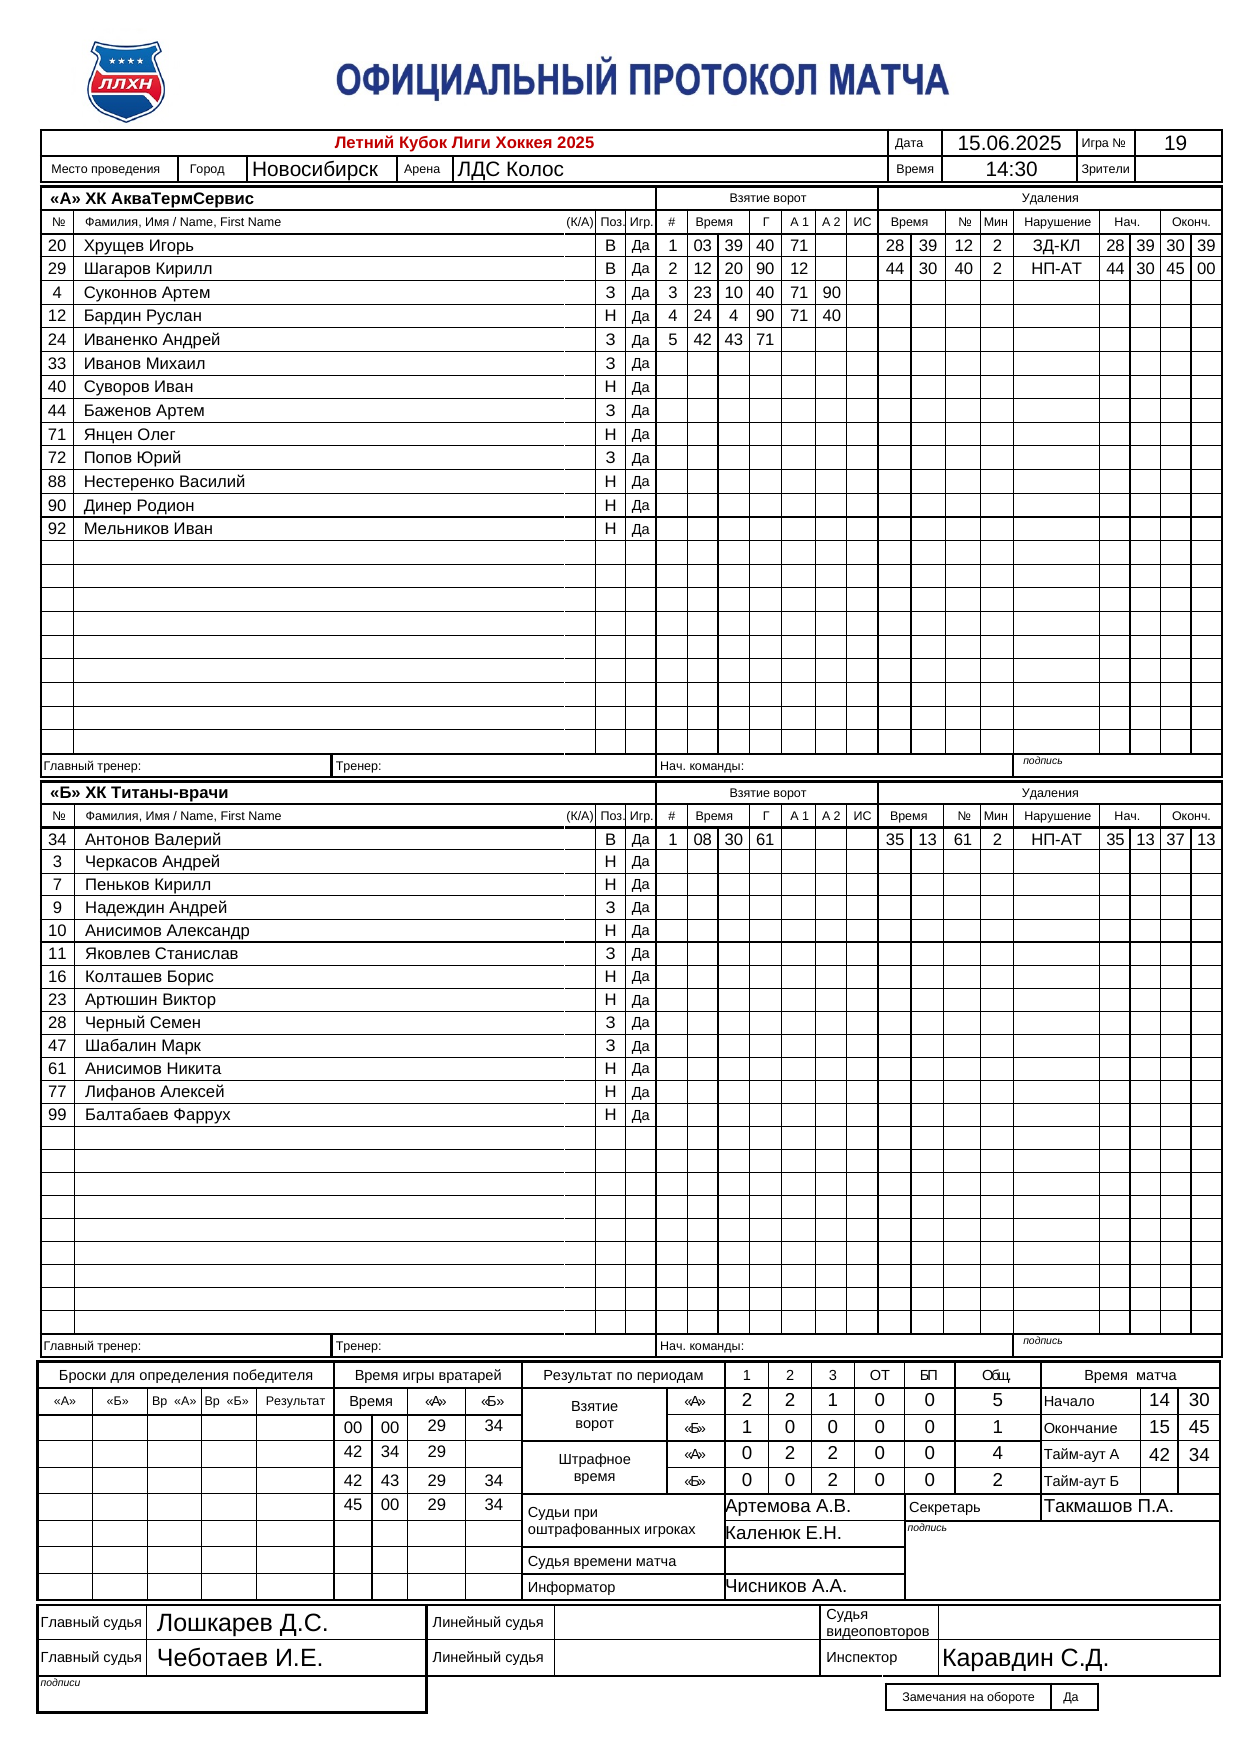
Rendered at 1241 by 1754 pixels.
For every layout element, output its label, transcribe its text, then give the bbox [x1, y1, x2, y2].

table_cell [565, 328, 595, 351]
table_cell [782, 659, 815, 682]
table_cell [847, 1127, 877, 1149]
table_cell 14 [1141, 1389, 1177, 1413]
table_cell [1161, 1219, 1190, 1241]
table_cell [1161, 1012, 1190, 1033]
table_cell [1100, 281, 1129, 303]
table_cell [1014, 588, 1099, 611]
table_cell [657, 659, 687, 682]
table_cell [1192, 1173, 1221, 1195]
table_cell [688, 588, 717, 611]
table_cell [944, 896, 980, 918]
table_cell [257, 1547, 333, 1573]
table_cell Анисимов Никита [75, 1058, 564, 1079]
table_cell [565, 1242, 595, 1264]
table_cell [565, 1012, 595, 1033]
table_cell Н [596, 518, 625, 540]
table_cell 42 [688, 328, 717, 351]
table_cell Информатор [523, 1575, 724, 1599]
table_cell [42, 1127, 74, 1149]
table_cell [816, 636, 846, 658]
table_cell Судьи при оштрафованных игроках [523, 1495, 724, 1546]
table_cell [879, 446, 910, 469]
table_cell Каравдин С.Д. [939, 1640, 1219, 1675]
table_cell [946, 446, 980, 469]
table_cell 71 [782, 305, 815, 327]
table_cell [912, 989, 943, 1011]
table_cell [750, 707, 781, 729]
table_cell [946, 730, 980, 753]
table_cell 72 [42, 446, 73, 469]
table_cell [981, 281, 1013, 303]
table_cell [1161, 896, 1190, 918]
table_cell Да [626, 989, 655, 1011]
table_cell [1192, 1242, 1221, 1264]
table_cell [750, 446, 781, 469]
table_cell [750, 399, 781, 422]
table_cell [1131, 1127, 1160, 1149]
table_cell [912, 1173, 943, 1195]
table_cell [750, 850, 781, 872]
table_cell [1192, 565, 1221, 587]
table_cell Лошкарев Д.С. [147, 1606, 425, 1639]
table_cell [879, 305, 910, 327]
table_cell Иваненко Андрей [74, 328, 564, 351]
table_cell Да [626, 896, 655, 918]
table_cell [879, 1127, 910, 1149]
table_cell [816, 565, 846, 587]
table_cell [1014, 1311, 1099, 1333]
table_cell [1161, 1311, 1190, 1333]
table_cell [466, 1574, 521, 1599]
table_cell Да [626, 874, 655, 895]
table_header Взятие ворот [657, 783, 877, 803]
table_header Броски для определения победителя [39, 1363, 333, 1387]
table_cell [202, 1468, 256, 1493]
table_cell [981, 1242, 1013, 1264]
table_cell [879, 1081, 910, 1103]
table_cell [944, 1081, 980, 1103]
table_cell 29 [408, 1416, 465, 1440]
table_cell [912, 446, 945, 469]
table_cell [657, 612, 687, 634]
table_cell [1179, 1468, 1219, 1493]
table_cell [596, 541, 625, 564]
table_cell [1131, 470, 1160, 493]
table_cell [626, 1196, 655, 1218]
table_cell [257, 1494, 333, 1520]
table_cell [719, 1173, 749, 1195]
table_cell [657, 1058, 687, 1079]
table_cell [1161, 636, 1190, 658]
table_cell [879, 518, 910, 540]
table_cell [1192, 874, 1221, 895]
table_cell [719, 1012, 749, 1033]
table_cell [879, 943, 910, 964]
table_cell 0 [726, 1442, 768, 1467]
table_cell [42, 730, 73, 753]
table_cell [1100, 1311, 1129, 1333]
table_cell [1131, 328, 1160, 351]
table_cell Яковлев Станислав [75, 943, 564, 964]
table_cell [688, 352, 717, 374]
table_cell [257, 1468, 333, 1493]
table_cell [946, 707, 980, 729]
table_cell [688, 446, 717, 469]
table_cell [626, 565, 655, 587]
table_cell 34 [466, 1416, 521, 1440]
table_cell [719, 446, 749, 469]
table_cell [74, 588, 564, 611]
table_cell [42, 683, 73, 706]
table_cell [42, 1173, 74, 1195]
table_cell [688, 683, 717, 706]
table_cell [657, 683, 687, 706]
table_cell [816, 1196, 846, 1218]
table_cell [946, 281, 980, 303]
table_cell [883, 1677, 1220, 1681]
table_cell [466, 1547, 521, 1573]
table_cell [1161, 376, 1190, 398]
table_cell [657, 707, 687, 729]
table_cell [1161, 1104, 1190, 1126]
table_cell [719, 423, 749, 445]
table_cell [946, 376, 980, 398]
table_cell [782, 565, 815, 587]
table_cell [42, 588, 73, 611]
table_cell «Б» [93, 1389, 147, 1413]
table_cell [750, 1196, 781, 1218]
table_cell [981, 1219, 1013, 1241]
table_cell 61 [750, 829, 781, 849]
table_cell [750, 659, 781, 682]
table_cell «Б » [466, 1389, 521, 1413]
table_cell [626, 683, 655, 706]
table_cell [688, 636, 717, 658]
table_cell Да [626, 399, 655, 422]
table_cell [750, 494, 781, 516]
table_cell [816, 1012, 846, 1033]
table_cell 0 [855, 1389, 904, 1413]
table_cell [657, 423, 687, 445]
table_cell [408, 1521, 465, 1546]
table_cell [981, 399, 1013, 422]
table_cell Мин [981, 805, 1013, 826]
table_cell [981, 1104, 1013, 1126]
table_cell [912, 565, 945, 587]
table_cell Н [596, 376, 625, 398]
table_cell 0 [855, 1468, 904, 1493]
table_cell Пеньков Кирилл [75, 874, 564, 895]
table_cell 47 [42, 1035, 74, 1057]
table_cell А 1 [782, 805, 815, 826]
table_cell [750, 683, 781, 706]
table_cell [565, 470, 595, 493]
table_cell Каленюк Е.Н. [726, 1521, 904, 1546]
table_cell [981, 352, 1013, 374]
table_cell [981, 1081, 1013, 1103]
table_cell [750, 541, 781, 564]
table_cell [1100, 1035, 1129, 1057]
table_cell 34 [373, 1441, 407, 1467]
table_cell [596, 636, 625, 658]
table_cell [847, 966, 877, 987]
table_cell Тренер: [333, 755, 655, 776]
table_cell [750, 1288, 781, 1310]
table_cell Н [596, 1058, 625, 1079]
table_cell Динер Родион [74, 494, 564, 516]
table_cell 92 [42, 518, 73, 540]
table_cell А 2 [816, 805, 846, 826]
table_cell [879, 1265, 910, 1287]
table_cell [879, 730, 910, 753]
table_cell [816, 730, 846, 753]
table_cell [1014, 943, 1099, 964]
table_cell 44 [879, 257, 910, 280]
table_cell [626, 588, 655, 611]
table_cell [750, 352, 781, 374]
table_cell [1131, 1242, 1160, 1264]
table_cell [42, 612, 73, 634]
table_cell [946, 636, 980, 658]
table_cell [782, 943, 815, 964]
table_cell Да [626, 352, 655, 374]
table_cell [847, 829, 877, 849]
table_cell [74, 659, 564, 682]
table_cell Нарушение [1014, 211, 1099, 233]
table_cell 00 [335, 1416, 371, 1440]
table_cell [1014, 1150, 1099, 1172]
table_cell 30 [912, 257, 945, 280]
table_cell [816, 1219, 846, 1241]
table_cell [657, 541, 687, 564]
table_cell [596, 1150, 625, 1172]
table_cell [782, 376, 815, 398]
table_cell [1014, 399, 1099, 422]
table_cell [1131, 399, 1160, 422]
table_cell [74, 730, 564, 753]
table_cell [1014, 352, 1099, 374]
table_cell [373, 1521, 407, 1546]
table_cell [981, 707, 1013, 729]
table_header «А» ХК АкваТермСервис [42, 188, 655, 209]
table_cell [782, 1196, 815, 1218]
table_cell [1192, 352, 1221, 374]
table_cell [847, 446, 877, 469]
table_cell [1161, 352, 1190, 374]
table_cell [1014, 1173, 1099, 1195]
table_cell [912, 470, 945, 493]
table_cell [1014, 683, 1099, 706]
table_cell [466, 1441, 521, 1467]
table_cell [981, 446, 1013, 469]
table_cell [847, 1081, 877, 1103]
table_cell (К/А) [565, 805, 595, 826]
table_cell [847, 1058, 877, 1079]
table_cell Время [335, 1389, 407, 1413]
table_cell Баженов Артем [74, 399, 564, 422]
table_cell [750, 565, 781, 587]
table_cell [719, 874, 749, 895]
table_cell # [657, 211, 687, 233]
table_cell [1131, 1173, 1160, 1195]
table_cell [1100, 423, 1129, 445]
table_cell [719, 683, 749, 706]
table_cell [1100, 683, 1129, 706]
table_cell [719, 989, 749, 1011]
table_cell [202, 1574, 256, 1599]
table_cell [912, 659, 945, 682]
table_cell [657, 1311, 687, 1333]
table_cell Н [596, 874, 625, 895]
table_cell [946, 565, 980, 587]
table_cell [657, 446, 687, 469]
table_cell ИС [847, 805, 877, 826]
table_cell [847, 1242, 877, 1264]
table_cell [782, 352, 815, 374]
table_cell [1161, 305, 1190, 327]
table_cell [1131, 874, 1160, 895]
table_cell 42 [335, 1468, 371, 1493]
table_cell [750, 1035, 781, 1057]
table_cell [944, 874, 980, 895]
table_cell [257, 1441, 333, 1467]
table_cell [782, 1173, 815, 1195]
table_cell Мельников Иван [74, 518, 564, 540]
table_cell Начало [1042, 1389, 1140, 1413]
table_cell 30 [719, 829, 749, 849]
table_cell 44 [1100, 257, 1129, 280]
table_cell 0 [905, 1468, 954, 1493]
table_cell В [596, 235, 625, 256]
table_cell [719, 352, 749, 374]
table_cell [847, 470, 877, 493]
table_cell 71 [42, 423, 73, 445]
table_cell [596, 1173, 625, 1195]
table_cell [750, 636, 781, 658]
table_cell 33 [42, 352, 73, 374]
table_cell [879, 1196, 910, 1218]
table_cell 28 [879, 235, 910, 256]
table_cell 39 [912, 235, 945, 256]
table_cell Город [179, 157, 246, 181]
table_cell [816, 1242, 846, 1264]
table_cell [944, 1196, 980, 1218]
table_cell [42, 707, 73, 729]
table_cell [626, 1311, 655, 1333]
table_cell 0 [855, 1415, 904, 1440]
table_cell [42, 565, 73, 587]
table_cell [596, 1127, 625, 1149]
table_cell [42, 636, 73, 658]
table_cell [782, 518, 815, 540]
table_cell [1131, 636, 1160, 658]
table_cell [688, 1150, 717, 1172]
table_cell [1131, 1035, 1160, 1057]
table_cell [1161, 683, 1190, 706]
table_cell [565, 989, 595, 1011]
table_cell [565, 446, 595, 469]
table_cell [946, 518, 980, 540]
table_cell [782, 1311, 815, 1333]
table_cell [1192, 730, 1221, 753]
table_cell [847, 612, 877, 634]
table_cell [1014, 612, 1099, 634]
table_cell [912, 636, 945, 658]
table_cell [74, 707, 564, 729]
table_cell [1014, 1288, 1099, 1310]
table_cell [93, 1468, 147, 1493]
table_cell А 1 [782, 211, 815, 233]
table_cell № [42, 211, 73, 233]
table_cell [912, 1265, 943, 1287]
table_cell З [596, 352, 625, 374]
table_cell Время [688, 805, 749, 826]
table_cell [1100, 1012, 1129, 1033]
table_cell [1099, 1682, 1220, 1711]
table_cell [782, 1219, 815, 1241]
table_cell 29 [408, 1441, 465, 1467]
table_header ОТ [855, 1363, 904, 1387]
table_cell [719, 1058, 749, 1079]
table_cell 2 [981, 829, 1013, 849]
table_cell 35 [1100, 829, 1129, 849]
table_cell [1100, 659, 1129, 682]
table_cell [688, 943, 717, 964]
table_cell [565, 730, 595, 753]
table_cell [1014, 850, 1099, 872]
table_cell Г [750, 211, 781, 233]
table_cell [202, 1547, 256, 1573]
table_cell [93, 1574, 147, 1599]
table_cell [816, 1265, 846, 1287]
table_cell [688, 541, 717, 564]
table_cell [816, 1127, 846, 1149]
table_cell НП-АТ [1014, 257, 1099, 280]
table_cell [782, 1265, 815, 1287]
table_cell [782, 423, 815, 445]
table_cell Да [626, 1012, 655, 1033]
table_cell [202, 1441, 256, 1467]
table_cell [816, 352, 846, 374]
table_cell [879, 1288, 910, 1310]
table_cell Лифанов Алексей [75, 1081, 564, 1103]
table_cell [42, 1196, 74, 1218]
table_cell Нестеренко Василий [74, 470, 564, 493]
table_cell 0 [769, 1468, 811, 1493]
table_cell [42, 1219, 74, 1241]
table_cell [782, 850, 815, 872]
table_cell [847, 328, 877, 351]
table_cell [750, 966, 781, 987]
table_cell 1 [812, 1389, 854, 1413]
table_cell [879, 399, 910, 422]
table_cell [946, 305, 980, 327]
table_cell [1014, 730, 1099, 753]
table_cell Бардин Руслан [74, 305, 564, 327]
table_cell [1100, 943, 1129, 964]
table_cell [565, 874, 595, 895]
table_cell [1161, 989, 1190, 1011]
table_cell [1100, 1219, 1129, 1241]
table_cell подпись [1014, 1335, 1221, 1356]
table_cell Шабалин Марк [75, 1035, 564, 1057]
table_cell Да [626, 446, 655, 469]
table_cell [1014, 874, 1099, 895]
table_cell [626, 1265, 655, 1287]
table_cell Н [596, 966, 625, 987]
table_cell [1161, 920, 1190, 941]
table_header 3 [812, 1363, 854, 1387]
table_cell [1161, 494, 1190, 516]
table_cell 34 [466, 1468, 521, 1493]
table_cell [782, 1288, 815, 1310]
table_cell [1131, 1311, 1160, 1333]
table_cell [816, 659, 846, 682]
table_cell «Б» [668, 1415, 724, 1440]
table_cell [750, 612, 781, 634]
table_header Общ. [956, 1363, 1040, 1387]
table_cell [75, 1150, 564, 1172]
table_cell [657, 518, 687, 540]
table_cell [565, 1081, 595, 1103]
table_cell [1014, 1035, 1099, 1057]
table_cell 39 [719, 235, 749, 256]
table_cell Главный судья [39, 1606, 146, 1639]
table_cell [981, 659, 1013, 682]
table_cell [816, 1035, 846, 1057]
table_header Удаления [879, 188, 1221, 209]
table_header Время игры вратарей [335, 1363, 521, 1387]
table_cell [1014, 1265, 1099, 1287]
table_cell Да [626, 281, 655, 303]
table_cell [1131, 1150, 1160, 1172]
table_cell # [657, 805, 687, 826]
table_cell Главный тренер: [42, 755, 330, 776]
table_cell [1014, 328, 1099, 351]
table_cell [750, 423, 781, 445]
table_cell Зрители [1078, 157, 1134, 181]
table_cell [1100, 328, 1129, 351]
table_cell [782, 989, 815, 1011]
table_cell [847, 588, 877, 611]
table_cell [782, 1081, 815, 1103]
table_cell 00 [1192, 257, 1221, 280]
table_cell [1161, 1058, 1190, 1079]
table_cell [1100, 399, 1129, 422]
table_cell [1192, 281, 1221, 303]
table_cell [1131, 541, 1160, 564]
table_cell 5 [956, 1389, 1040, 1413]
table_cell 71 [782, 235, 815, 256]
table_header Замечания на обороте [887, 1685, 1050, 1709]
table_cell Тренер: [333, 1335, 655, 1356]
table_cell [944, 1265, 980, 1287]
table_cell 0 [905, 1415, 954, 1440]
table_cell 2 [956, 1468, 1040, 1493]
table_cell [596, 707, 625, 729]
table_cell [847, 1012, 877, 1033]
table_cell [1192, 707, 1221, 729]
table_cell [879, 494, 910, 516]
table_cell В [596, 829, 625, 849]
table_cell [847, 235, 877, 256]
table_cell [657, 1196, 687, 1218]
table_cell Вр «А» [148, 1389, 201, 1413]
table_cell Артемова А.В. [726, 1495, 904, 1520]
table_cell [466, 1521, 521, 1546]
table_cell [1100, 541, 1129, 564]
table_cell [335, 1574, 371, 1599]
table_cell [42, 659, 73, 682]
table_cell Секретарь [906, 1495, 1040, 1520]
table_cell [981, 328, 1013, 351]
table_cell [75, 1311, 564, 1333]
table_cell [981, 376, 1013, 398]
table_cell [1100, 966, 1129, 987]
table_cell Н [596, 494, 625, 516]
table_cell «Б» [668, 1468, 724, 1493]
table_cell [912, 943, 943, 964]
table_cell [596, 1288, 625, 1310]
table_cell [944, 989, 980, 1011]
table_cell [1192, 659, 1221, 682]
table_header Да [1052, 1685, 1097, 1709]
table_cell [816, 1081, 846, 1103]
table_cell [688, 399, 717, 422]
table_cell [1192, 1127, 1221, 1149]
table_cell [981, 1127, 1013, 1149]
table_cell [847, 518, 877, 540]
table_cell [847, 305, 877, 327]
table_cell [1192, 470, 1221, 493]
table_cell [1100, 874, 1129, 895]
table_cell [1100, 989, 1129, 1011]
table_cell [816, 966, 846, 987]
table_cell [688, 1265, 717, 1287]
table_cell [688, 707, 717, 729]
table_cell [1192, 683, 1221, 706]
table_cell [981, 1311, 1013, 1333]
table_cell [816, 1288, 846, 1310]
table_cell [1161, 659, 1190, 682]
table_cell [1100, 518, 1129, 540]
table_cell В [596, 257, 625, 280]
table_cell [719, 1288, 749, 1310]
table_cell Иванов Михаил [74, 352, 564, 374]
table_header Время матча [1042, 1363, 1219, 1387]
table_cell [981, 423, 1013, 445]
table_cell 08 [688, 829, 717, 849]
table_cell [816, 896, 846, 918]
table_cell [816, 683, 846, 706]
table_cell [944, 943, 980, 964]
table_cell [1161, 328, 1190, 351]
table_cell 34 [466, 1494, 521, 1520]
table_cell [879, 896, 910, 918]
table_cell Черкасов Андрей [75, 850, 564, 872]
table_cell [981, 730, 1013, 753]
table_cell [816, 470, 846, 493]
table_cell [750, 1012, 781, 1033]
table_cell [946, 470, 980, 493]
table_cell [74, 541, 564, 564]
table_cell З [596, 328, 625, 351]
table_cell [75, 1242, 564, 1264]
table_cell [1131, 352, 1160, 374]
table_cell [944, 1127, 980, 1149]
table_cell [688, 874, 717, 895]
table_cell [981, 683, 1013, 706]
table_cell [565, 659, 595, 682]
table_cell [565, 1150, 595, 1172]
table_cell [847, 399, 877, 422]
table_cell Н [596, 1081, 625, 1103]
table_cell 2 [726, 1389, 768, 1413]
table_cell Черный Семен [75, 1012, 564, 1033]
table_cell Арена [398, 157, 452, 181]
table_cell [1131, 683, 1160, 706]
table_cell Балтабаев Фаррух [75, 1104, 564, 1126]
table_cell Антонов Валерий [75, 829, 564, 849]
table_cell [1131, 612, 1160, 634]
table_cell [847, 989, 877, 1011]
table_cell [750, 1081, 781, 1103]
table_cell [688, 966, 717, 987]
table_cell [1161, 470, 1190, 493]
table_cell [657, 1012, 687, 1033]
table_cell [596, 730, 625, 753]
table_cell [1192, 896, 1221, 918]
table_cell Оконч. [1161, 805, 1221, 826]
table_cell [1161, 1265, 1190, 1287]
table_cell [946, 352, 980, 374]
table_cell Мин [981, 211, 1013, 233]
table_cell [879, 659, 910, 682]
table_cell [657, 588, 687, 611]
table_cell 12 [688, 257, 717, 280]
table_cell [657, 1173, 687, 1195]
table_cell [1161, 1035, 1190, 1057]
table_cell [816, 874, 846, 895]
table_cell [912, 966, 943, 987]
table_cell [1100, 1104, 1129, 1126]
table_cell [75, 1265, 564, 1287]
table_cell [1131, 281, 1160, 303]
table_cell [912, 1081, 943, 1103]
table_cell [688, 730, 717, 753]
table_cell Окончание [1042, 1415, 1140, 1440]
table_cell [879, 612, 910, 634]
table_cell [39, 1574, 92, 1599]
table_cell [1014, 470, 1099, 493]
table_cell [816, 612, 846, 634]
table_cell Да [626, 966, 655, 987]
table_cell [1100, 850, 1129, 872]
table_cell [1161, 565, 1190, 587]
table_cell Линейный судья [428, 1640, 554, 1675]
table_cell [1131, 1012, 1160, 1033]
table_cell [782, 966, 815, 987]
table_cell [719, 850, 749, 872]
table_cell [657, 1288, 687, 1310]
table_cell Да [626, 235, 655, 256]
table_cell [750, 1219, 781, 1241]
table_cell 39 [1192, 235, 1221, 256]
table_cell [879, 470, 910, 493]
table_cell [257, 1574, 333, 1599]
table_cell [1161, 1081, 1190, 1103]
table_cell [373, 1547, 407, 1573]
table_cell [42, 541, 73, 564]
table_cell [981, 920, 1013, 941]
table_cell [879, 1219, 910, 1241]
table_cell Нарушение [1014, 805, 1099, 826]
table_cell [981, 966, 1013, 987]
table_cell ЗД-КЛ [1014, 235, 1099, 256]
table_cell [912, 1150, 943, 1172]
table_cell [1131, 920, 1160, 941]
table_cell 3 [657, 281, 687, 303]
table_cell [626, 1173, 655, 1195]
table_cell 35 [879, 829, 910, 849]
table_cell [565, 1219, 595, 1241]
table_cell [93, 1494, 147, 1520]
table_cell [879, 636, 910, 658]
table_cell [912, 896, 943, 918]
table_cell [335, 1521, 371, 1546]
table_cell [981, 1012, 1013, 1033]
table_cell НП-АТ [1014, 829, 1099, 849]
table_cell [565, 588, 595, 611]
table_cell [981, 1265, 1013, 1287]
table_cell [565, 235, 595, 256]
table_cell [981, 612, 1013, 634]
table_cell [596, 565, 625, 587]
table_cell [1100, 565, 1129, 587]
table_cell [782, 494, 815, 516]
table_cell [202, 1416, 256, 1440]
table_cell [688, 1081, 717, 1103]
table_cell [847, 565, 877, 587]
table_cell [565, 707, 595, 729]
table_cell [1131, 966, 1160, 987]
table_cell [750, 1150, 781, 1172]
table_cell [688, 989, 717, 1011]
table_cell [912, 683, 945, 706]
table_cell [408, 1574, 465, 1599]
table_cell [816, 446, 846, 469]
table_cell [847, 920, 877, 941]
table_cell [565, 896, 595, 918]
table_cell [1100, 1150, 1129, 1172]
table_cell [981, 305, 1013, 327]
table_cell [1192, 1012, 1221, 1033]
table_cell 0 [905, 1442, 954, 1467]
table_cell [1192, 446, 1221, 469]
table_cell [879, 541, 910, 564]
table_cell [719, 470, 749, 493]
table_cell 2 [812, 1442, 854, 1467]
table_cell [1014, 376, 1099, 398]
table_cell Да [626, 305, 655, 327]
table_cell [688, 1012, 717, 1033]
table_cell [750, 588, 781, 611]
table_header Результат по периодам [523, 1363, 724, 1387]
table_cell [1161, 399, 1190, 422]
table_cell Да [626, 494, 655, 516]
table_cell [1131, 659, 1160, 682]
table_cell Результат [257, 1389, 333, 1413]
table_cell [816, 1058, 846, 1079]
table_cell [39, 1416, 92, 1440]
table_cell [1161, 943, 1190, 964]
table_cell [816, 829, 846, 849]
table_cell [816, 235, 846, 256]
table_cell [688, 896, 717, 918]
table_cell Нач. [1100, 805, 1160, 826]
table_header 2 [769, 1363, 811, 1387]
table_cell [1192, 541, 1221, 564]
table_cell 03 [688, 235, 717, 256]
table_cell [39, 1494, 92, 1520]
table_cell [944, 1150, 980, 1172]
table_cell [1161, 446, 1190, 469]
table_cell 15 [1141, 1415, 1177, 1440]
table_cell [879, 1150, 910, 1172]
table_cell [1192, 423, 1221, 445]
table_cell [565, 943, 595, 964]
table_cell [626, 1150, 655, 1172]
table_cell [1161, 541, 1190, 564]
table_header Удаления [879, 783, 1221, 803]
table_cell [1014, 989, 1099, 1011]
table_cell [1192, 305, 1221, 327]
table_cell 13 [912, 829, 943, 849]
table_cell 88 [42, 470, 73, 493]
table_cell [1014, 446, 1099, 469]
table_cell [944, 1173, 980, 1195]
table_cell [879, 966, 910, 987]
table_cell [912, 494, 945, 516]
table_cell [257, 1521, 333, 1546]
table_cell [688, 1242, 717, 1264]
table_cell [847, 281, 877, 303]
table_cell [719, 730, 749, 753]
table_cell [202, 1494, 256, 1520]
table_cell [565, 565, 595, 587]
table_cell 1 [956, 1415, 1040, 1440]
table_cell [1014, 494, 1099, 516]
table_cell [944, 1242, 980, 1264]
table_cell подписи [39, 1677, 425, 1711]
table_cell 30 [1161, 235, 1190, 256]
table_cell [912, 376, 945, 398]
table_cell [1192, 850, 1221, 872]
table_header Взятие ворот [657, 188, 877, 209]
table_cell [816, 423, 846, 445]
table_cell [879, 850, 910, 872]
table_cell Оконч. [1161, 211, 1221, 233]
table_cell Судья времени матча [523, 1548, 724, 1573]
table_cell [847, 423, 877, 445]
table_cell [148, 1547, 201, 1573]
table_cell [981, 518, 1013, 540]
table_cell 40 [816, 305, 846, 327]
table_cell [1100, 1058, 1129, 1079]
table_cell [719, 1219, 749, 1241]
table_cell [555, 1640, 819, 1675]
table_cell Новосибирск [248, 157, 396, 181]
table_cell 40 [42, 376, 73, 398]
table_cell [1014, 541, 1099, 564]
table_cell [688, 1058, 717, 1079]
table_cell [1100, 1196, 1129, 1218]
table_cell [782, 1242, 815, 1264]
table_cell [596, 1242, 625, 1264]
table_cell 77 [42, 1081, 74, 1103]
table_cell [1131, 1081, 1160, 1103]
table_cell [565, 1058, 595, 1079]
table_cell 4 [719, 305, 749, 327]
table_cell [1161, 1127, 1190, 1149]
table_cell Нач. команды: [657, 1335, 1012, 1356]
table_cell [1141, 1468, 1177, 1493]
table_cell [1100, 730, 1129, 753]
table_cell [257, 1416, 333, 1440]
table_cell [596, 1311, 625, 1333]
table_cell [939, 1606, 1219, 1639]
table_cell [847, 874, 877, 895]
table_cell [93, 1441, 147, 1467]
table_cell [946, 659, 980, 682]
table_cell (К/А) [565, 211, 595, 233]
table_cell [912, 423, 945, 445]
table_cell [1192, 1196, 1221, 1218]
table_cell [912, 850, 943, 872]
table_cell [565, 376, 595, 398]
table_cell [1161, 612, 1190, 634]
table_cell [1100, 588, 1129, 611]
table_cell [688, 518, 717, 540]
table_cell [816, 920, 846, 941]
table_cell [148, 1416, 201, 1440]
table_cell [565, 423, 595, 445]
table_cell 12 [42, 305, 73, 327]
table_cell 30 [1179, 1389, 1219, 1413]
table_cell [1131, 588, 1160, 611]
table_cell 45 [1179, 1415, 1219, 1440]
table_cell [1161, 1150, 1190, 1172]
table_cell Да [626, 1035, 655, 1057]
table_cell Главный судья [39, 1640, 146, 1675]
table_cell [719, 1265, 749, 1287]
table_cell [912, 612, 945, 634]
table_cell [816, 376, 846, 398]
table_cell 90 [816, 281, 846, 303]
table_cell [912, 1196, 943, 1218]
table_cell [981, 565, 1013, 587]
table_cell [1131, 423, 1160, 445]
table_cell [816, 1173, 846, 1195]
table_cell [944, 1012, 980, 1033]
table_cell [1192, 518, 1221, 540]
table_cell Главный тренер: [42, 1335, 330, 1356]
table_cell [912, 920, 943, 941]
table_cell [148, 1574, 201, 1599]
table_cell [944, 1288, 980, 1310]
table_cell [879, 588, 910, 611]
table_cell Поз. [596, 211, 625, 233]
table_cell [565, 850, 595, 872]
table_cell [719, 920, 749, 941]
table_cell [912, 518, 945, 540]
table_cell [1192, 612, 1221, 634]
table_cell Н [596, 305, 625, 327]
table_cell [148, 1494, 201, 1520]
table_cell Да [626, 1081, 655, 1103]
table_cell [719, 1081, 749, 1103]
table_cell [1161, 966, 1190, 987]
table_cell [688, 1219, 717, 1241]
table_cell [782, 896, 815, 918]
table_cell [688, 612, 717, 634]
table_cell 00 [373, 1416, 407, 1440]
table_cell Инспектор [821, 1640, 938, 1675]
table_cell Артюшин Виктор [75, 989, 564, 1011]
table_cell [879, 1173, 910, 1195]
table_cell Фамилия, Имя / Name, First Name [74, 211, 565, 233]
table_cell 4 [956, 1442, 1040, 1467]
table_cell [981, 850, 1013, 872]
table_cell Время [688, 211, 749, 233]
table_cell [1131, 494, 1160, 516]
table_cell [688, 920, 717, 941]
table_cell [1192, 1058, 1221, 1079]
table_cell [879, 1104, 910, 1126]
table_cell [596, 1219, 625, 1241]
table_cell [750, 470, 781, 493]
table_cell [750, 518, 781, 540]
table_cell [912, 1219, 943, 1241]
table_cell [1014, 423, 1099, 445]
table_cell 71 [782, 281, 815, 303]
table_cell [912, 328, 945, 351]
table_cell Игр. [626, 211, 655, 233]
table_cell [428, 1677, 882, 1711]
table_cell [816, 850, 846, 872]
table_cell [1100, 1242, 1129, 1264]
table_cell [847, 730, 877, 753]
table_cell [946, 588, 980, 611]
table_cell [626, 636, 655, 658]
table_cell [816, 518, 846, 540]
table_cell [847, 1288, 877, 1310]
table_cell [1100, 707, 1129, 729]
table_cell [202, 1521, 256, 1546]
table_cell [1161, 1288, 1190, 1310]
table_cell [1014, 1219, 1099, 1241]
table_cell 12 [946, 235, 980, 256]
table_cell [657, 1150, 687, 1172]
table_cell [981, 943, 1013, 964]
table_cell [373, 1574, 407, 1599]
table_cell [688, 1173, 717, 1195]
table_cell 45 [335, 1494, 371, 1520]
table_cell [912, 399, 945, 422]
table_cell [847, 707, 877, 729]
table_cell Время [879, 211, 945, 233]
table_cell 24 [688, 305, 717, 327]
table_cell [657, 352, 687, 374]
table_cell [782, 636, 815, 658]
table_cell 20 [42, 235, 73, 256]
table_cell [944, 1035, 980, 1057]
table_cell [1100, 1173, 1129, 1195]
table_cell [565, 1104, 595, 1126]
table_cell [879, 376, 910, 398]
table_cell [1192, 376, 1221, 398]
table_cell № [42, 805, 74, 826]
table_cell [750, 1265, 781, 1287]
table_cell [1161, 1173, 1190, 1195]
table_cell [912, 1311, 943, 1333]
table_cell [782, 1104, 815, 1126]
table_cell [946, 612, 980, 634]
table_cell [782, 328, 815, 351]
table_cell 20 [719, 257, 749, 280]
table_cell [75, 1173, 564, 1195]
table_cell [981, 896, 1013, 918]
table_cell [1100, 470, 1129, 493]
table_cell 4 [657, 305, 687, 327]
table_cell [565, 1311, 595, 1333]
table_cell З [596, 896, 625, 918]
table_cell 1 [657, 235, 687, 256]
table_cell [912, 730, 945, 753]
table_cell [1100, 1265, 1129, 1287]
table_cell [719, 494, 749, 516]
table_cell Анисимов Александр [75, 920, 564, 941]
table_cell [1192, 399, 1221, 422]
table_cell 13 [1192, 829, 1221, 849]
table_cell [1192, 1265, 1221, 1287]
table_cell [719, 1127, 749, 1149]
table_cell [879, 1311, 910, 1333]
table_cell Попов Юрий [74, 446, 564, 469]
table_cell [750, 1127, 781, 1149]
table_cell [944, 966, 980, 987]
table_cell Да [626, 376, 655, 398]
table_cell Да [626, 470, 655, 493]
table_cell [1131, 896, 1160, 918]
table_cell [750, 1173, 781, 1195]
table_cell [816, 494, 846, 516]
table_cell [1014, 518, 1099, 540]
table_cell Шагаров Кирилл [74, 257, 564, 280]
table_cell 0 [905, 1389, 954, 1413]
table_cell [657, 1265, 687, 1287]
table_cell З [596, 446, 625, 469]
table_cell [1192, 1288, 1221, 1310]
table_cell [148, 1441, 201, 1467]
table_header «Б» ХК Титаны-врачи [42, 783, 655, 803]
table_cell [847, 1196, 877, 1218]
table_cell [565, 1265, 595, 1287]
table_cell [39, 1521, 92, 1546]
table_cell [1014, 707, 1099, 729]
table_cell [719, 1311, 749, 1333]
table_cell [626, 1219, 655, 1241]
table_cell [816, 1104, 846, 1126]
table_cell [782, 470, 815, 493]
table_cell Чеботаев И.Е. [147, 1640, 425, 1675]
table_cell Линейный судья [428, 1606, 554, 1639]
table_cell [335, 1547, 371, 1573]
table_cell [1131, 565, 1160, 587]
table_cell подпись [1014, 755, 1221, 776]
table_cell [1131, 1058, 1160, 1079]
table_cell 40 [750, 235, 781, 256]
table_cell [879, 874, 910, 895]
table_cell [75, 1127, 564, 1149]
table_cell [565, 518, 595, 540]
table_cell [1192, 494, 1221, 516]
table_cell [750, 1058, 781, 1079]
table_cell [847, 850, 877, 872]
table_cell [596, 1265, 625, 1287]
table_cell 4 [42, 281, 73, 303]
table_cell Хрущев Игорь [74, 235, 564, 256]
table_cell [912, 281, 945, 303]
table_cell З [596, 943, 625, 964]
table_cell Н [596, 1104, 625, 1126]
table_cell [688, 494, 717, 516]
table_cell [1014, 920, 1099, 941]
table_cell 42 [335, 1441, 371, 1467]
table_cell [1131, 1265, 1160, 1287]
table_cell [1100, 446, 1129, 469]
table_cell [565, 1288, 595, 1310]
table_cell Игр. [626, 805, 655, 826]
table_cell 0 [769, 1415, 811, 1440]
table_cell Да [626, 328, 655, 351]
table_cell [75, 1196, 564, 1218]
table_cell [596, 1196, 625, 1218]
table_cell 12 [782, 257, 815, 280]
table_cell [782, 683, 815, 706]
table_cell Время [879, 805, 943, 826]
table_cell [944, 1058, 980, 1079]
table_cell [879, 1242, 910, 1264]
table_cell [657, 966, 687, 987]
table_cell 2 [657, 257, 687, 280]
table_cell [879, 920, 910, 941]
table_cell Тайм-аут Б [1042, 1468, 1140, 1493]
table_cell 0 [726, 1468, 768, 1493]
table_cell [657, 943, 687, 964]
table_cell [782, 829, 815, 849]
table_cell [1192, 636, 1221, 658]
table_cell [148, 1468, 201, 1493]
table_cell [688, 565, 717, 587]
table_cell Суворов Иван [74, 376, 564, 398]
table_cell [657, 399, 687, 422]
table_cell 10 [42, 920, 74, 941]
table_cell Н [596, 989, 625, 1011]
table_cell [1014, 966, 1099, 987]
table_cell [1161, 423, 1190, 445]
table_cell [847, 1035, 877, 1057]
table_cell ИС [847, 211, 877, 233]
table_cell [1136, 157, 1221, 181]
table_cell [688, 1104, 717, 1126]
table_cell [1192, 1081, 1221, 1103]
table_cell [944, 1311, 980, 1333]
table_header 1 [726, 1363, 768, 1387]
table_cell 34 [1179, 1441, 1219, 1467]
table_cell 3 [42, 850, 74, 872]
table_cell [750, 874, 781, 895]
table_cell З [596, 281, 625, 303]
table_cell [657, 920, 687, 941]
table_cell Да [626, 257, 655, 280]
table_cell [750, 1104, 781, 1126]
table_cell [565, 1196, 595, 1218]
table_cell [1131, 989, 1160, 1011]
table_cell [1192, 1150, 1221, 1172]
table_cell [981, 1058, 1013, 1079]
table_cell Да [626, 829, 655, 849]
table_cell 16 [42, 966, 74, 987]
table_cell [847, 494, 877, 516]
table_cell 40 [750, 281, 781, 303]
table_cell [1100, 920, 1129, 941]
table_cell [1014, 659, 1099, 682]
table_cell [719, 1035, 749, 1057]
table_cell [657, 470, 687, 493]
table_cell 71 [750, 328, 781, 351]
table_header БП [905, 1363, 954, 1387]
table_cell 90 [750, 305, 781, 327]
table_cell [981, 874, 1013, 895]
table_cell [912, 1012, 943, 1033]
table_cell [1014, 1104, 1099, 1126]
table_cell [719, 707, 749, 729]
table_cell Такмашов П.А. [1042, 1495, 1219, 1520]
table_cell [816, 943, 846, 964]
table_cell [912, 1058, 943, 1079]
table_cell [565, 829, 595, 849]
table_cell [1014, 1058, 1099, 1079]
table_cell [847, 1219, 877, 1241]
table_cell [912, 1127, 943, 1149]
table_cell [42, 1288, 74, 1310]
table_cell Чисников А.А. [726, 1575, 904, 1599]
table_cell Вр «Б» [202, 1389, 256, 1413]
table_cell [782, 588, 815, 611]
table_cell 5 [657, 328, 687, 351]
table_cell [1161, 874, 1190, 895]
table_cell [1014, 565, 1099, 587]
table_cell [782, 920, 815, 941]
table_cell 40 [946, 257, 980, 280]
table_cell [944, 1219, 980, 1241]
table_cell [688, 376, 717, 398]
table_cell [657, 1127, 687, 1149]
table_cell [565, 494, 595, 516]
table_cell З [596, 399, 625, 422]
table_cell подпись [906, 1522, 1219, 1599]
table_cell [657, 989, 687, 1011]
table_cell [596, 683, 625, 706]
table_cell [39, 1441, 92, 1467]
table_cell [719, 612, 749, 634]
table_cell 24 [42, 328, 73, 351]
table_cell [782, 541, 815, 564]
table_cell [1131, 1219, 1160, 1241]
table_cell [816, 588, 846, 611]
table_cell [944, 920, 980, 941]
table_cell 90 [42, 494, 73, 516]
table_cell [1192, 1219, 1221, 1241]
table_cell [1100, 1127, 1129, 1149]
table_cell [688, 850, 717, 872]
table_cell 13 [1131, 829, 1160, 849]
table_cell 2 [769, 1442, 811, 1467]
table_cell [596, 659, 625, 682]
table_cell [148, 1521, 201, 1546]
table_cell Н [596, 470, 625, 493]
table_cell [626, 730, 655, 753]
table_cell [688, 1127, 717, 1149]
table_cell [657, 874, 687, 895]
table_cell [1192, 1104, 1221, 1126]
table_cell [847, 1173, 877, 1195]
table_cell [750, 1242, 781, 1264]
table_cell 44 [42, 399, 73, 422]
table_cell [946, 399, 980, 422]
table_cell [981, 470, 1013, 493]
table_cell [782, 612, 815, 634]
table_cell [912, 588, 945, 611]
table_cell 11 [42, 943, 74, 964]
table_cell Г [750, 805, 781, 826]
table_header Игра № [1078, 131, 1134, 155]
table_cell [626, 541, 655, 564]
table_cell [847, 943, 877, 964]
table_cell [944, 850, 980, 872]
table_cell [565, 1127, 595, 1149]
table_cell [688, 470, 717, 493]
table_cell А 2 [816, 211, 846, 233]
table_cell [1192, 1311, 1221, 1333]
table_cell Да [626, 920, 655, 941]
table_cell [657, 565, 687, 587]
table_cell 10 [719, 281, 749, 303]
table_cell [981, 1196, 1013, 1218]
table_cell [847, 541, 877, 564]
table_cell [782, 707, 815, 729]
table_cell [626, 612, 655, 634]
table_cell [750, 730, 781, 753]
table_cell [981, 1173, 1013, 1195]
table_cell «А» [408, 1389, 465, 1413]
table_cell [719, 518, 749, 540]
table_cell [626, 707, 655, 729]
table_cell 99 [42, 1104, 74, 1126]
table_cell 00 [373, 1494, 407, 1520]
table_cell [93, 1547, 147, 1573]
table_cell [657, 1081, 687, 1103]
table_cell [912, 1242, 943, 1264]
table_cell [879, 281, 910, 303]
table_cell [688, 1196, 717, 1218]
table_cell [1131, 943, 1160, 964]
table_cell [42, 1265, 74, 1287]
table_cell [1161, 281, 1190, 303]
table_cell 1 [726, 1415, 768, 1440]
table_cell 29 [408, 1494, 465, 1520]
table_cell 14:30 [943, 157, 1076, 181]
table_cell [1131, 305, 1160, 327]
table_cell [596, 612, 625, 634]
table_cell 29 [408, 1468, 465, 1493]
table_cell Поз. [596, 805, 625, 826]
table_header 19 [1136, 131, 1221, 155]
table_cell 2 [981, 235, 1013, 256]
table_cell [1131, 707, 1160, 729]
table_cell [1161, 707, 1190, 729]
table_cell [1100, 1081, 1129, 1103]
table_cell [626, 659, 655, 682]
table_cell [1014, 1081, 1099, 1103]
table_cell Время [889, 157, 941, 181]
table_cell [1161, 850, 1190, 872]
table_cell [879, 423, 910, 445]
table_cell [946, 328, 980, 351]
table_cell 28 [1100, 235, 1129, 256]
table_cell [782, 1012, 815, 1033]
table_cell [981, 1035, 1013, 1057]
table_cell [1131, 1104, 1160, 1126]
table_cell [782, 1127, 815, 1149]
table_cell [1100, 376, 1129, 398]
table_cell [912, 1288, 943, 1310]
table_cell [74, 636, 564, 658]
table_cell [816, 541, 846, 564]
table_cell [719, 659, 749, 682]
table_cell [1014, 1012, 1099, 1033]
table_cell [879, 707, 910, 729]
table_cell Янцен Олег [74, 423, 564, 445]
table_cell [719, 565, 749, 587]
table_cell 43 [373, 1468, 407, 1493]
table_cell 2 [981, 257, 1013, 280]
table_cell [626, 1127, 655, 1149]
table_cell [847, 659, 877, 682]
table_cell [596, 588, 625, 611]
table_cell Штрафное время [523, 1442, 666, 1493]
table_cell [565, 920, 595, 941]
table_cell [719, 588, 749, 611]
table_cell 61 [944, 829, 980, 849]
table_cell [981, 989, 1013, 1011]
table_cell Судья видеоповторов [821, 1606, 938, 1639]
table_cell 0 [855, 1442, 904, 1467]
table_cell [93, 1416, 147, 1440]
table_cell [93, 1521, 147, 1546]
table_cell [1131, 518, 1160, 540]
table_cell [1100, 352, 1129, 374]
table_cell [1161, 588, 1190, 611]
table_cell 23 [42, 989, 74, 1011]
table_cell [1161, 730, 1190, 753]
table_cell [847, 1311, 877, 1333]
table_cell [719, 966, 749, 987]
table_cell [42, 1150, 74, 1172]
table_cell [1161, 1242, 1190, 1264]
table_cell [1100, 494, 1129, 516]
table_cell [565, 1173, 595, 1195]
picture [5, 28, 1179, 129]
table_cell [657, 896, 687, 918]
table_cell Нач. команды: [657, 755, 1012, 776]
table_cell З [596, 1035, 625, 1057]
table_cell [1131, 1288, 1160, 1310]
table_cell [847, 1150, 877, 1172]
table_cell [657, 1035, 687, 1057]
table_cell [847, 257, 877, 280]
table_cell [816, 328, 846, 351]
table_cell Надеждин Андрей [75, 896, 564, 918]
table_cell [74, 683, 564, 706]
table_cell Да [626, 1058, 655, 1079]
table_cell [981, 494, 1013, 516]
table_cell 7 [42, 874, 74, 895]
table_cell 2 [769, 1389, 811, 1413]
table_cell 34 [42, 829, 74, 849]
table_cell [879, 565, 910, 587]
table_cell [1131, 376, 1160, 398]
table_cell [565, 612, 595, 634]
table_cell Колташев Борис [75, 966, 564, 987]
table_cell [912, 305, 945, 327]
table_cell Н [596, 850, 625, 872]
table_cell [657, 1104, 687, 1126]
table_cell 43 [719, 328, 749, 351]
table_cell [879, 989, 910, 1011]
table_cell № [944, 805, 980, 826]
table_cell [408, 1547, 465, 1573]
table_cell [1192, 588, 1221, 611]
table_cell 0 [812, 1415, 854, 1440]
table_cell [847, 1104, 877, 1126]
table_cell [688, 659, 717, 682]
table_cell [565, 399, 595, 422]
table_cell [879, 683, 910, 706]
table_cell [719, 541, 749, 564]
table_cell [565, 966, 595, 987]
table_cell Суконнов Артем [74, 281, 564, 303]
table_cell [719, 1242, 749, 1264]
table_cell [626, 1288, 655, 1310]
table_cell Да [626, 518, 655, 540]
table_cell [782, 1035, 815, 1057]
table_cell [816, 399, 846, 422]
table_cell Н [596, 920, 625, 941]
table_cell 23 [688, 281, 717, 303]
table_cell [626, 1242, 655, 1264]
table_cell [1192, 920, 1221, 941]
table_cell [946, 423, 980, 445]
table_cell [816, 1311, 846, 1333]
table_cell [74, 565, 564, 587]
table_cell [981, 1150, 1013, 1172]
table_header Дата [889, 131, 941, 155]
table_cell [1192, 943, 1221, 964]
table_cell [1192, 1035, 1221, 1057]
table_cell 2 [812, 1468, 854, 1493]
table_cell [1014, 1242, 1099, 1264]
table_cell [879, 1035, 910, 1057]
table_cell [1014, 1196, 1099, 1218]
table_cell [816, 257, 846, 280]
table_cell [657, 1219, 687, 1241]
table_cell [1131, 730, 1160, 753]
table_cell [657, 376, 687, 398]
table_cell [719, 376, 749, 398]
table_cell 42 [1141, 1441, 1177, 1467]
table_cell [816, 1150, 846, 1172]
table_cell [565, 305, 595, 327]
table_cell 90 [750, 257, 781, 280]
table_cell Взятие ворот [523, 1389, 666, 1440]
table_cell З [596, 1012, 625, 1033]
table_cell [657, 730, 687, 753]
table_cell [719, 1150, 749, 1172]
table_cell [42, 1311, 74, 1333]
table_cell № [946, 211, 980, 233]
table_cell [1100, 305, 1129, 327]
table_cell [879, 328, 910, 351]
table_cell [1100, 896, 1129, 918]
table_cell [1014, 305, 1099, 327]
table_cell Место проведения [42, 157, 177, 181]
table_cell «А» [39, 1389, 92, 1413]
table_cell [981, 588, 1013, 611]
table_cell Да [626, 850, 655, 872]
table_cell [816, 989, 846, 1011]
table_cell Да [626, 943, 655, 964]
table_cell [946, 541, 980, 564]
table_cell [688, 1035, 717, 1057]
table_cell Фамилия, Имя / Name, First Name [75, 805, 565, 826]
table_cell «А» [668, 1389, 724, 1413]
table_cell [847, 683, 877, 706]
table_cell [657, 636, 687, 658]
table_cell [565, 636, 595, 658]
table_cell [555, 1606, 819, 1639]
table_cell [981, 541, 1013, 564]
table_cell [981, 636, 1013, 658]
table_cell 9 [42, 896, 74, 918]
table_cell 45 [1161, 257, 1190, 280]
table_cell [1014, 636, 1099, 658]
table_cell [912, 1104, 943, 1126]
table_cell [847, 1265, 877, 1287]
table_cell [74, 612, 564, 634]
table_cell [39, 1547, 92, 1573]
table_cell [1131, 446, 1160, 469]
table_cell [1100, 612, 1129, 634]
table_cell [750, 943, 781, 964]
table_cell 28 [42, 1012, 74, 1033]
table_cell [719, 1196, 749, 1218]
table_cell Да [626, 423, 655, 445]
table_cell [719, 896, 749, 918]
table_cell [750, 920, 781, 941]
table_cell [944, 1104, 980, 1126]
table_cell [750, 989, 781, 1011]
table_cell [879, 1058, 910, 1079]
table_cell [912, 541, 945, 564]
table_cell 37 [1161, 829, 1190, 849]
table_cell [750, 896, 781, 918]
table_cell [946, 494, 980, 516]
table_cell [565, 1035, 595, 1057]
table_header 15.06.2025 [943, 131, 1076, 155]
table_cell [981, 1288, 1013, 1310]
table_cell [946, 683, 980, 706]
table_cell Нач. [1100, 211, 1160, 233]
table_cell 1 [657, 829, 687, 849]
table_cell 61 [42, 1058, 74, 1079]
table_cell [657, 850, 687, 872]
table_cell [75, 1288, 564, 1310]
table_cell [847, 896, 877, 918]
table_cell Н [596, 423, 625, 445]
table_cell [750, 376, 781, 398]
table_header Летний Кубок Лиги Хоккея 2025 [42, 131, 887, 155]
table_cell [42, 1242, 74, 1264]
table_cell [726, 1548, 904, 1573]
table_cell [782, 874, 815, 895]
table_cell [688, 423, 717, 445]
table_cell [912, 874, 943, 895]
table_cell [719, 1104, 749, 1126]
table_cell [565, 541, 595, 564]
table_cell [1161, 518, 1190, 540]
table_cell [565, 352, 595, 374]
table_cell [912, 352, 945, 374]
table_cell [1192, 989, 1221, 1011]
table_cell [1100, 636, 1129, 658]
table_cell [912, 707, 945, 729]
table_cell [847, 376, 877, 398]
table_cell [782, 730, 815, 753]
table_cell 30 [1131, 257, 1160, 280]
table_cell [1131, 850, 1160, 872]
table_cell [719, 943, 749, 964]
table_cell [565, 257, 595, 280]
table_cell [879, 1012, 910, 1033]
table_cell [1192, 966, 1221, 987]
table_cell Тайм-аут А [1042, 1441, 1140, 1467]
table_cell ЛДС Колос [454, 157, 887, 181]
table_cell [719, 636, 749, 658]
table_cell [1014, 1127, 1099, 1149]
table_cell [1192, 328, 1221, 351]
table_cell [657, 494, 687, 516]
table_cell [782, 399, 815, 422]
table_cell [719, 399, 749, 422]
table_cell [847, 352, 877, 374]
table_cell Да [626, 1104, 655, 1126]
table_cell [688, 1311, 717, 1333]
table_cell [565, 683, 595, 706]
table_cell [75, 1219, 564, 1241]
table_cell [1100, 1288, 1129, 1310]
table_cell [782, 446, 815, 469]
table_cell [1161, 1196, 1190, 1218]
table_cell [782, 1150, 815, 1172]
table_cell [1014, 281, 1099, 303]
table_cell [688, 1288, 717, 1310]
table_cell [782, 1058, 815, 1079]
table_cell [912, 1035, 943, 1057]
table_cell [879, 352, 910, 374]
table_cell [657, 1242, 687, 1264]
table_cell [1131, 1196, 1160, 1218]
table_cell [750, 1311, 781, 1333]
table_cell [1014, 896, 1099, 918]
table_cell «А» [668, 1442, 724, 1467]
table_cell [816, 707, 846, 729]
table_cell 39 [1131, 235, 1160, 256]
table_cell [847, 636, 877, 658]
table_cell 29 [42, 257, 73, 280]
table_cell [39, 1468, 92, 1493]
table_cell [565, 281, 595, 303]
